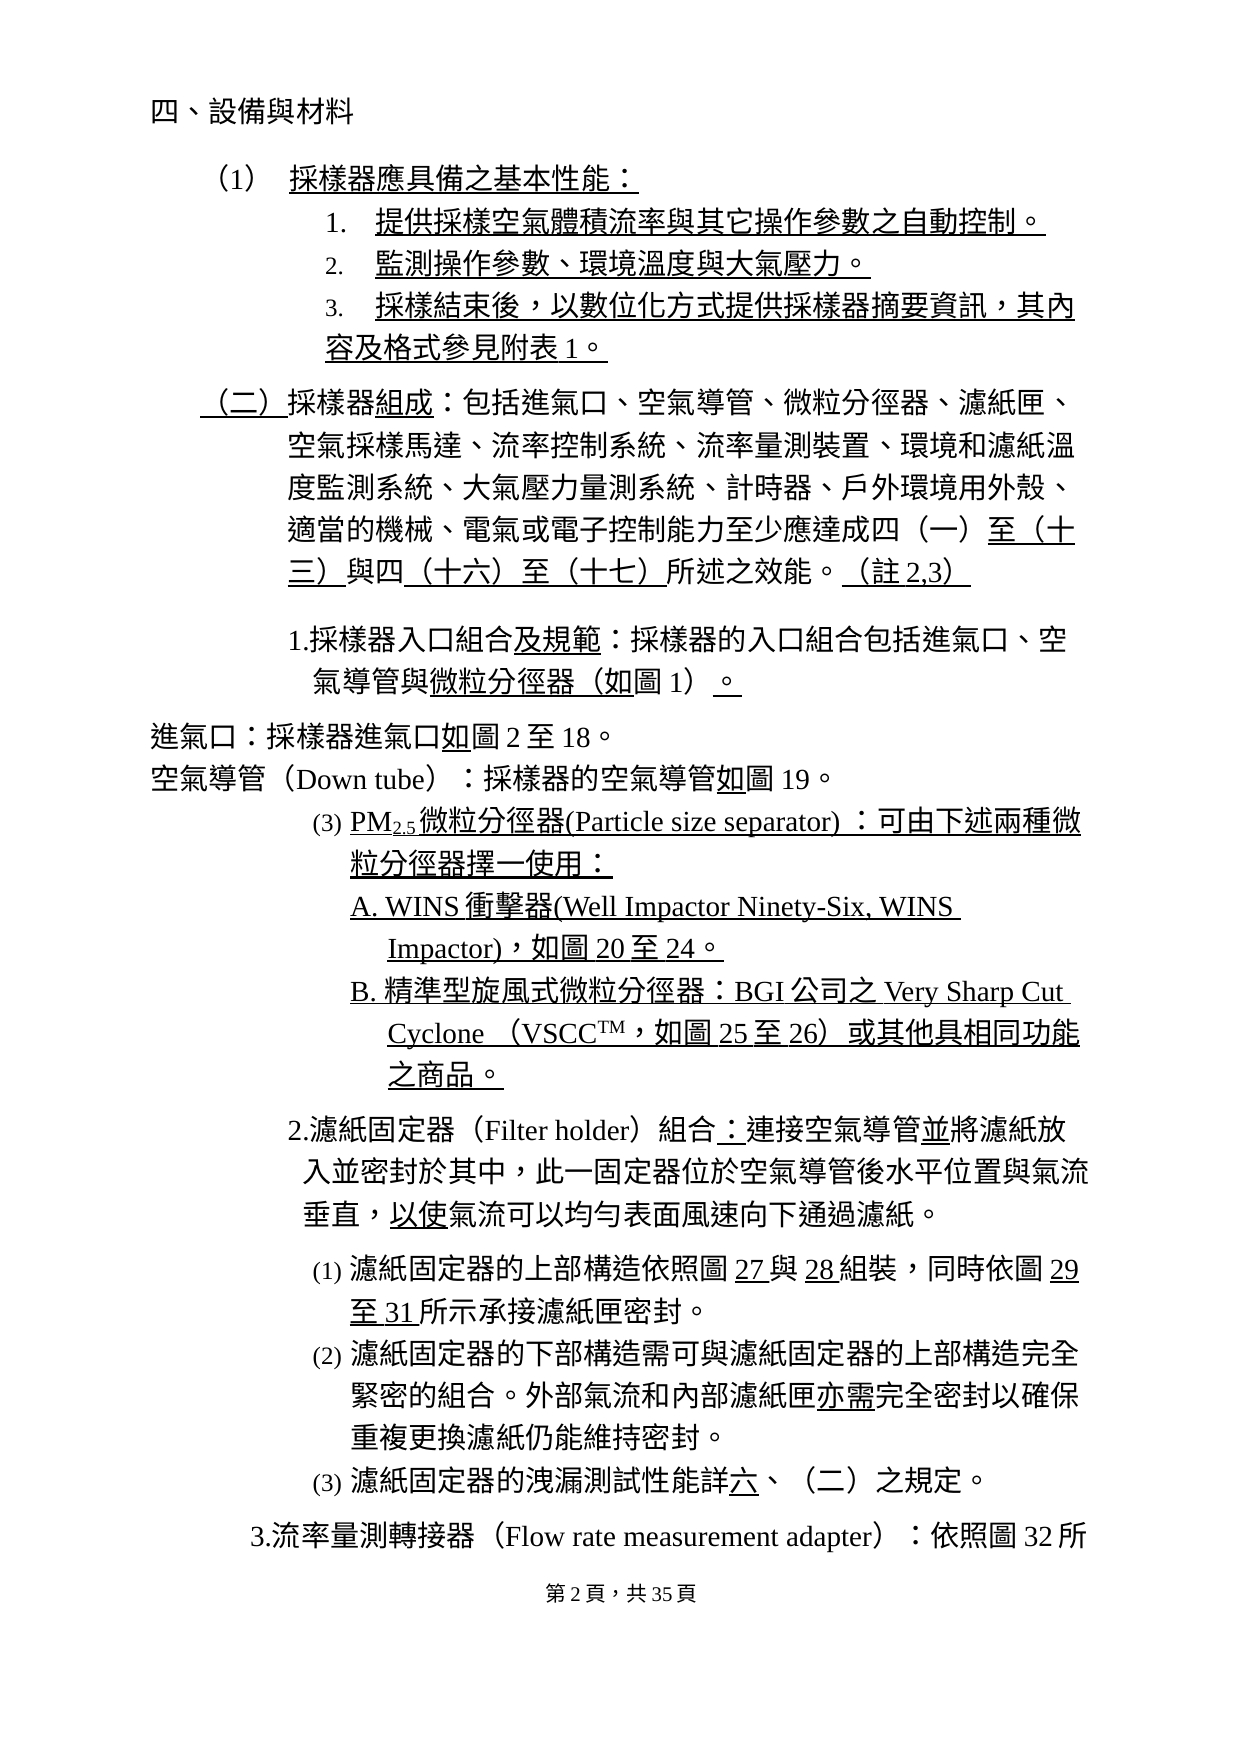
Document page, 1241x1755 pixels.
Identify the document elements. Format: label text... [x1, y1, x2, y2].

text B. 精準型旋風式微粒分徑器：BGI公司之Very Sharp Cut Cyclone （VSCCTM，如圖25至26）或其他具相同功能之商品。 [350, 967, 1093, 1094]
text A. WINS衝擊器(Well Impactor Ninety-Six, WINS Impactor)，如圖20至24。 [350, 883, 1093, 967]
text 1.採樣器入口組合及規範：採樣器的入口組合包括進氣口、空氣導管與微粒分徑器（如圖1）。 [287, 616, 1093, 701]
text （二）採樣器組成：包括進氣口、空氣導管、微粒分徑器、濾紙匣、空氣採樣馬達、流率控制系統、流率量測裝置、環境和濾紙溫度監測系統、大氣壓力量測系統、計時器、戶外環境用外殼、適當的機械、電氣或電子控制能力至少應達成四（一）至（十三）與四（十六）至（十七）所述之效能。（註2,3） [200, 380, 1093, 591]
list PM2.5微粒分徑器(Particle size separator) ：可由下述兩種微粒分徑器擇一使用： [312, 798, 1093, 883]
list 監測操作參數、環境溫度與大氣壓力。 [325, 241, 1093, 283]
list 空氣導管（Down tube）：採樣器的空氣導管如圖19。 [0, 756, 1093, 798]
list 進氣口：採樣器進氣口如圖2至18。 [0, 713, 1093, 756]
list 濾紙固定器的下部構造需可與濾紙固定器的上部構造完全緊密的組合。外部氣流和內部濾紙匣亦需完全密封以確保重複更換濾紙仍能維持密封。 [312, 1331, 1093, 1457]
list 採樣結束後，以數位化方式提供採樣器摘要資訊，其內容及格式參見附表1。 [325, 283, 1093, 367]
list 濾紙固定器的上部構造依照圖27與28組裝，同時依圖29至31所示承接濾紙匣密封。 [312, 1246, 1093, 1331]
list 採樣器應具備之基本性能： [200, 156, 1093, 198]
list 濾紙固定器的洩漏測試性能詳六、（二）之規定。 [312, 1457, 1093, 1500]
text 3.流率量測轉接器（Flow rate measurement adapter）：依照圖32所 [250, 1512, 1093, 1554]
list 提供採樣空氣體積流率與其它操作參數之自動控制。 [325, 198, 1093, 241]
text 2.濾紙固定器（Filter holder）組合：連接空氣導管並將濾紙放入並密封於其中，此一固定器位於空氣導管後水平位置與氣流垂直，以使氣流可以均勻表面風速向下通過濾紙。 [287, 1107, 1093, 1233]
text 四、設備與材料 [150, 89, 1093, 131]
